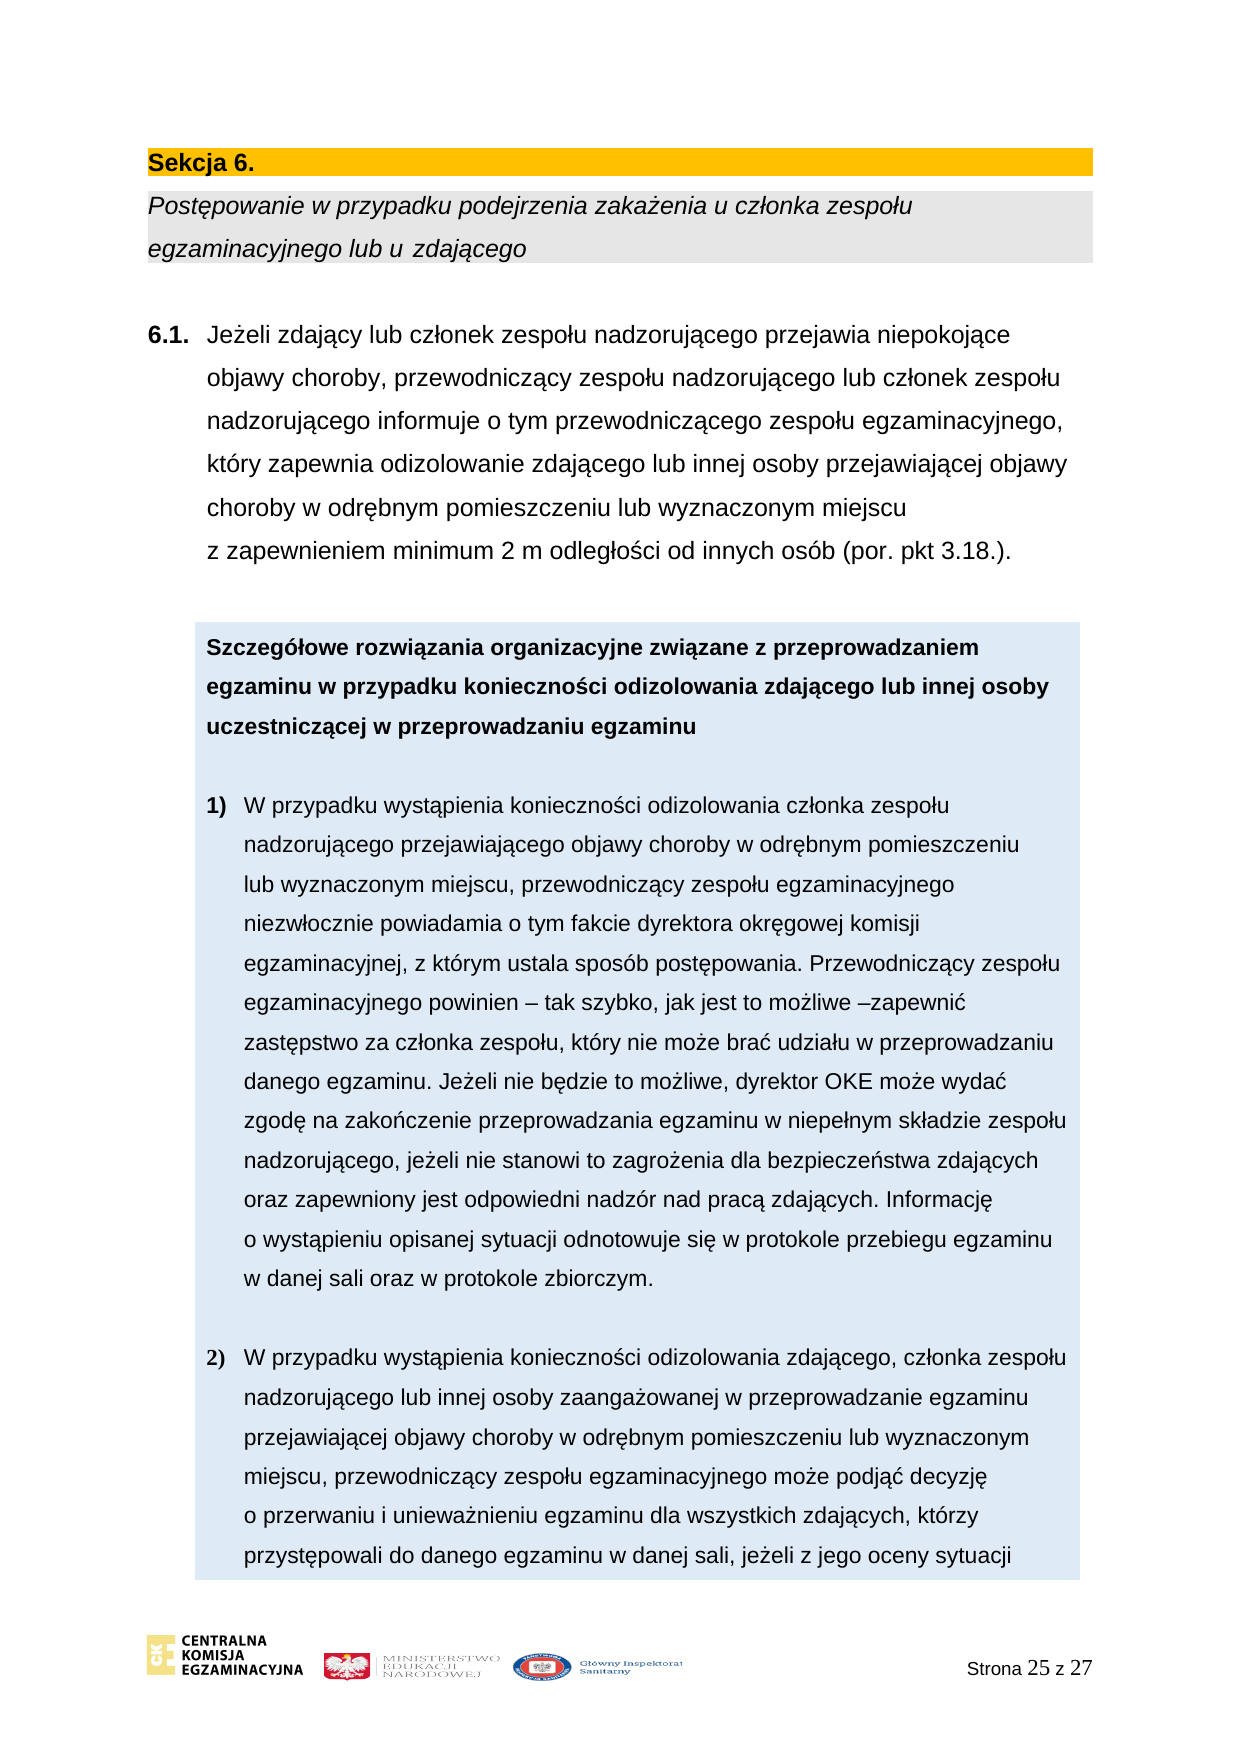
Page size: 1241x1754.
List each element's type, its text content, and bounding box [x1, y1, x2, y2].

picture [512, 1653, 683, 1681]
picture [146, 1634, 304, 1676]
picture [324, 1653, 500, 1681]
table_header Szczegółowe rozwiązania organizacyjne związane z przeprowadzaniem egzaminu w przypadku konieczności odizolowania zdającego lub innej osoby uczestniczącej w przeprowadzaniu egzaminu W przypadku wystąpienia konieczności odizolowania członka zespołu nadzorującego przejawiającego objawy choroby w odrębnym pomieszczeniu lub wyznaczonym miejscu, przewodniczący zespołu egzaminacyjnego niezwłocznie powiadamia o tym fakcie dyrektora okręgowej komisji egzaminacyjnej, z którym ustala sposób postępowania. Przewodniczący zespołu egzaminacyjnego powinien – tak szybko, jak jest to możliwe –zapewnić zastępstwo za członka zespołu, który nie może brać udziału w przeprowadzaniu danego egzaminu. Jeżeli nie będzie to możliwe, dyrektor OKE może wydać zgodę na zakończenie przeprowadzania egzaminu w niepełnym składzie zespołu nadzorującego, jeżeli nie stanowi to zagrożenia dla bezpieczeństwa zdających oraz zapewniony jest odpowiedni nadzór nad pracą zdających. Informację o wystąpieniu opisanej sytuacji odnotowuje się w protokole przebiegu egzaminu w danej sali oraz w protokole zbiorczym. W przypadku wystąpienia konieczności odizolowania zdającego, członka zespołu nadzorującego lub innej osoby zaangażowanej w przeprowadzanie egzaminu przejawiającej objawy choroby w odrębnym pomieszczeniu lub wyznaczonym miejscu, przewodniczący zespołu egzaminacyjnego może podjąć decyzję o przerwaniu i unieważnieniu egzaminu dla wszystkich zdających, którzy przystępowali do danego egzaminu w danej sali, jeżeli z jego oceny sytuacji [195, 622, 1080, 1580]
text Postępowanie w przypadku podejrzenia zakażenia u członka zespołu egzaminacyjnego lub u zdającego [148, 191, 1093, 263]
text Sekcja 6. [148, 148, 1093, 176]
list Jeżeli zdający lub członek zespołu nadzorującego przejawia niepokojące objawy choroby, przewodniczący zespołu nadzorującego lub członek zespołu nadzorującego informuje o tym przewodniczącego zespołu egzaminacyjnego, który zapewnia odizolowanie zdającego lub innej osoby przejawiającej objawy choroby w odrębnym pomieszczeniu lub wyznaczonym miejscu z zapewnieniem minimum 2 m odległości od innych osób (por. pkt 3.18.). [148, 320, 1093, 564]
